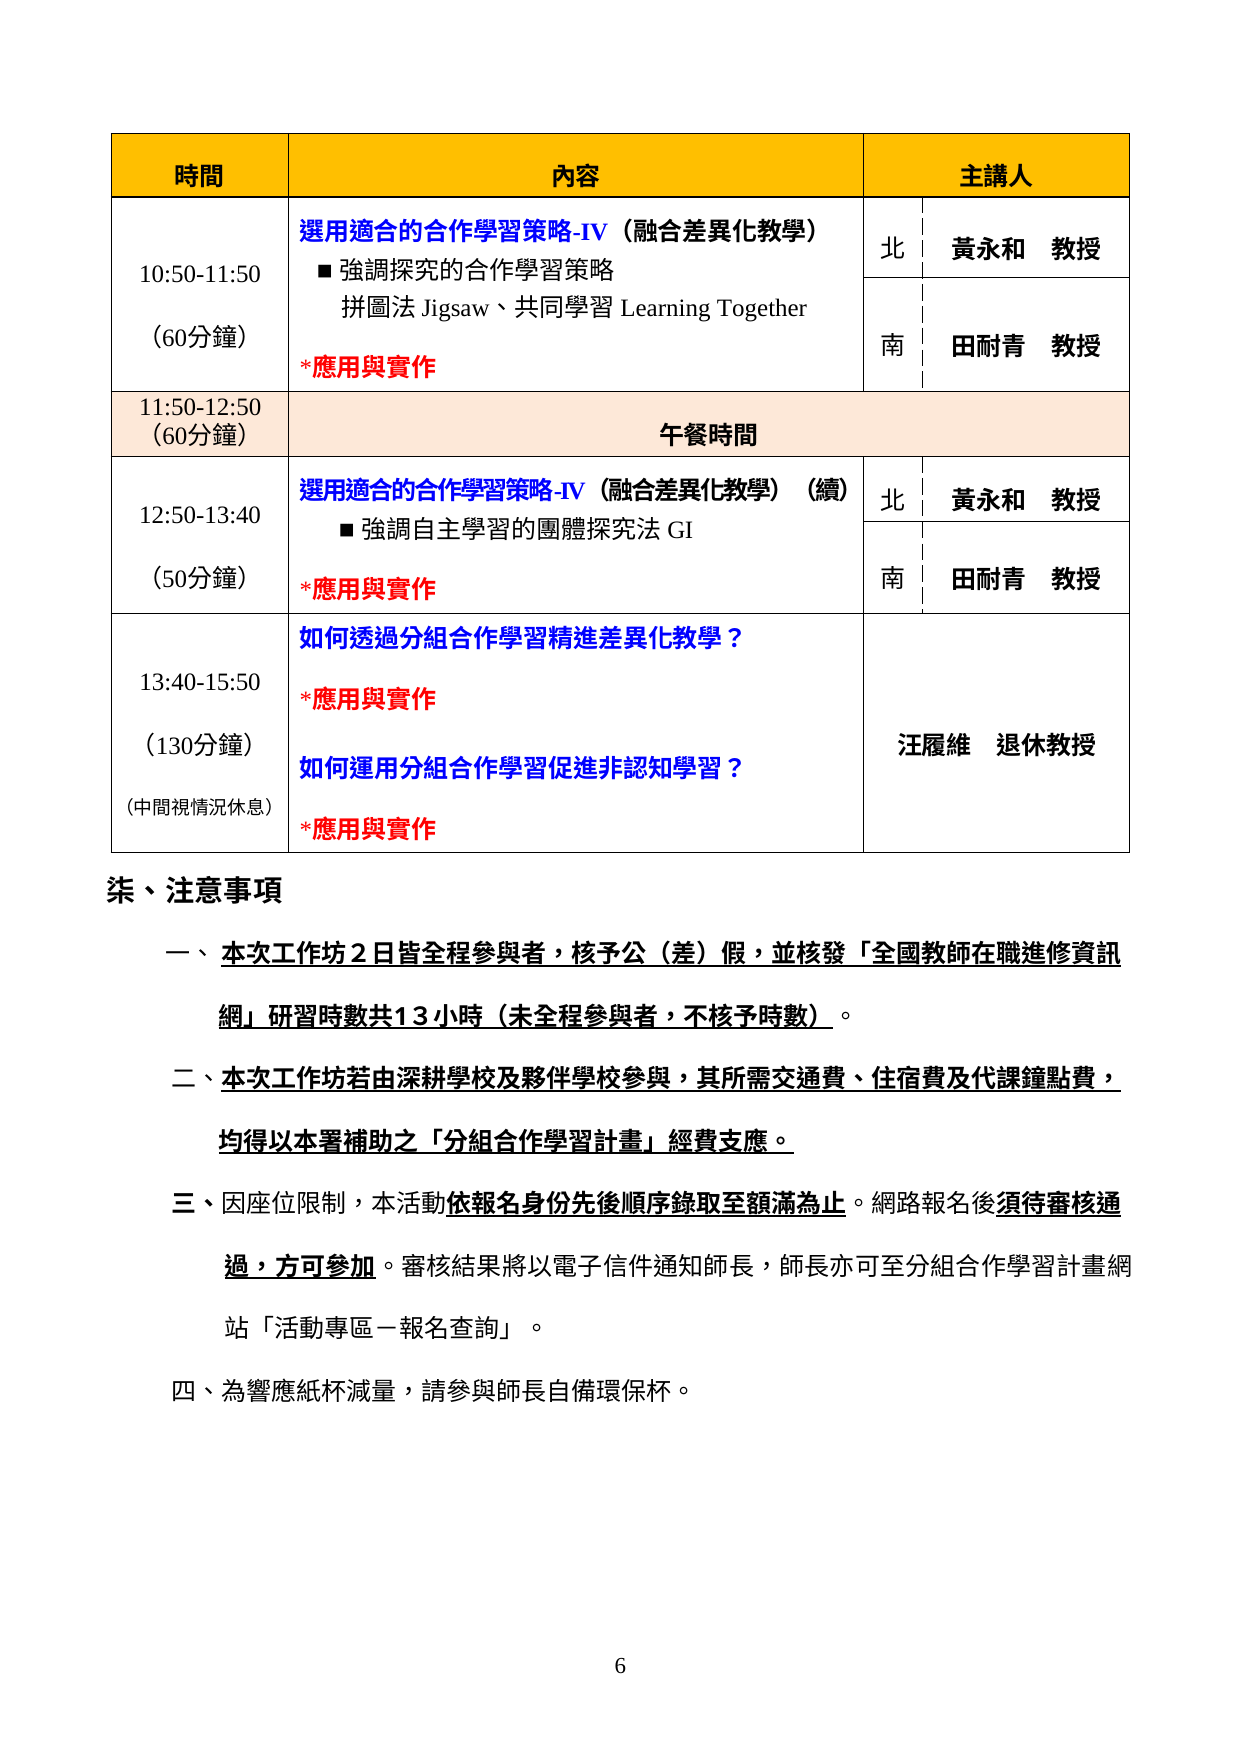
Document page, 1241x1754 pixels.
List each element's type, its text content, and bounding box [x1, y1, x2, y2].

list 網」研習時數共1３小時（未全程參與者，不核予時數）。 [218, 973, 1134, 1035]
table_header 時間 [112, 134, 288, 196]
table_cell 黃永和 教授 [923, 457, 1129, 521]
table_cell 如何透過分組合作學習精進差異化教學？ *應用與實作 如何運用分組合作學習促進非認知學習？ *應用與實作 [289, 614, 863, 852]
table_cell 選用適合的合作學習策略-IV（融合差異化教學） 強調探究的合作學習策略 拼圖法 Jigsaw、共同學習 Learning Together *應用與實作 [289, 198, 863, 391]
table_cell 田耐青 教授 [923, 522, 1129, 613]
table_header 內容 [289, 134, 863, 196]
table_cell 午餐時間 [289, 392, 1129, 456]
list 四、為響應紙杯減量，請參與師長自備環保杯。 [106, 1348, 1134, 1410]
table_cell 11:50-12:50 （60分鐘） [112, 392, 288, 456]
table_cell 南 [864, 522, 923, 613]
table_cell 選用適合的合作學習策略-IV（融合差異化教學）（續） 強調自主學習的團體探究法 GI *應用與實作 [289, 457, 863, 613]
list 三、因座位限制，本活動依報名身份先後順序錄取至額滿為止。網路報名後須待審核通 [106, 1160, 1134, 1223]
list 注意事項 [106, 864, 1134, 910]
list 過，方可參加。審核結果將以電子信件通知師長，師長亦可至分組合作學習計畫網站「活動專區－報名查詢」。 [224, 1223, 1134, 1348]
table_cell 南 [864, 278, 923, 391]
list 均得以本署補助之「分組合作學習計畫」經費支應。 [218, 1098, 1134, 1160]
table_cell 10:50-11:50 （60分鐘） [112, 198, 288, 391]
table_header 主講人 [864, 134, 1129, 196]
list 一、 本次工作坊２日皆全程參與者，核予公（差）假，並核發「全國教師在職進修資訊 [165, 910, 1134, 973]
list 二、本次工作坊若由深耕學校及夥伴學校參與，其所需交通費、住宿費及代課鐘點費， [106, 1035, 1134, 1098]
table_cell 北 [864, 457, 923, 521]
table_cell 13:40-15:50 （130分鐘） （中間視情況休息） [112, 614, 288, 852]
table_cell 田耐青 教授 [923, 278, 1129, 391]
table_cell 北 [864, 198, 923, 277]
table_cell 12:50-13:40 （50分鐘） [112, 457, 288, 613]
table_cell 黃永和 教授 [923, 198, 1129, 277]
table_cell 汪履維 退休教授 [864, 614, 1129, 852]
